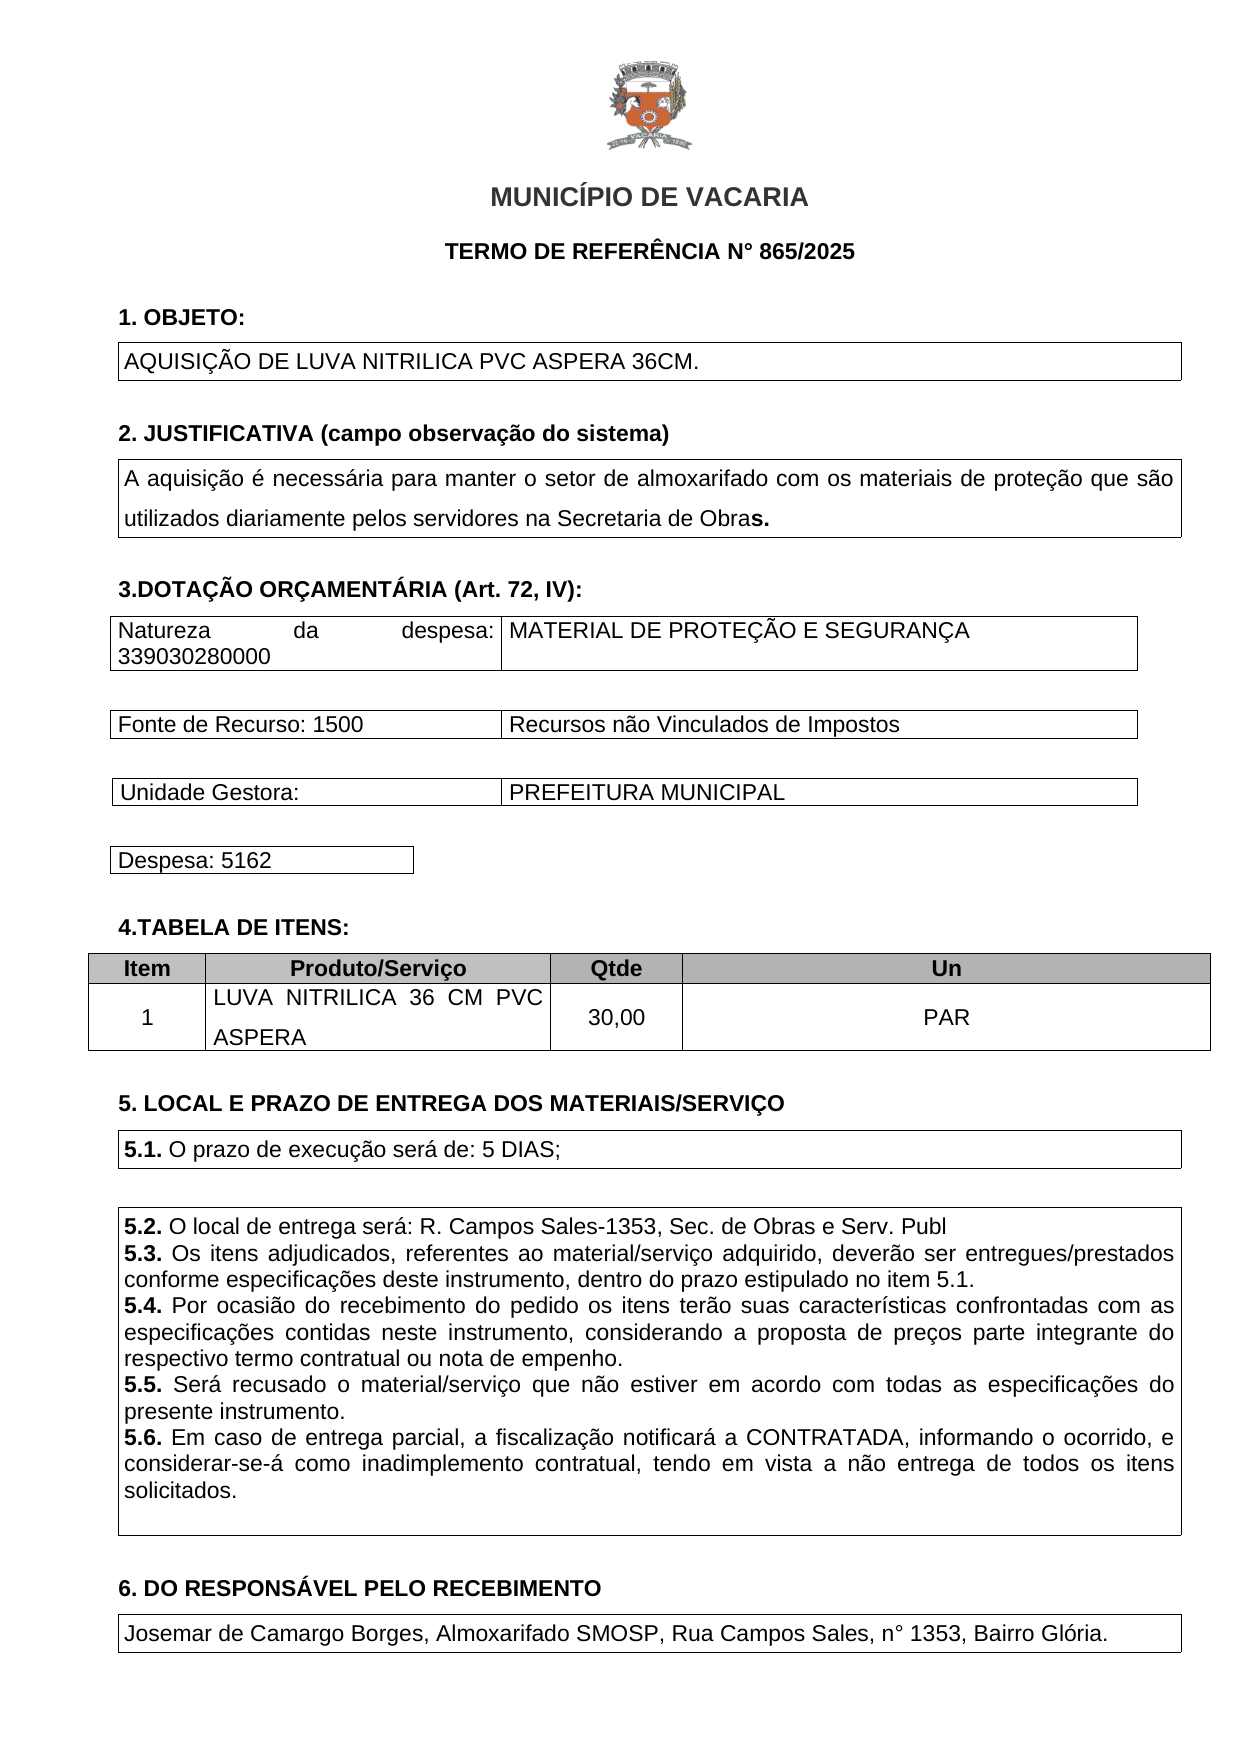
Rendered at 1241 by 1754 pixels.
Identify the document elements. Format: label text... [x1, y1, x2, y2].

table_header Natureza da despesa: 339030280000 [111, 617, 501, 669]
table_header Item [89, 954, 205, 983]
list 4.TABELA DE ITENS: [118, 914, 1181, 940]
table_header MATERIAL DE PROTEÇÃO E SEGURANÇA [502, 617, 1137, 669]
table_header 5.2. O local de entrega será: R. Campos Sales-1353, Sec. de Obras e Serv. Publ 5.3. Os itens adjudicados, referentes ao material/serviço adquirido, deverão ser entregues/prestados conforme especificações deste instrumento, dentro do prazo estipulado no item 5.1. 5.4. Por ocasião do recebimento do pedido os itens terão suas características confrontadas com as especificações contidas neste instrumento, considerando a proposta de preços parte integrante do respectivo termo contratual ou nota de empenho. 5.5. Será recusado o material/serviço que não estiver em acordo com todas as especificações do presente instrumento. 5.6. Em caso de entrega parcial, a fiscalização notificará a CONTRATADA, informando o ocorrido, e considerar-se-á como inadimplemento contratual, tendo em vista a não entrega de todos os itens solicitados. [119, 1208, 1181, 1535]
text 1. OBJETO: [118, 303, 1181, 330]
table_header Recursos não Vinculados de Impostos [502, 711, 1137, 737]
table_cell PAR [683, 984, 1210, 1050]
table_header Un [683, 954, 1210, 983]
table_cell 30,00 [551, 984, 682, 1050]
table_header A aquisição é necessária para manter o setor de almoxarifado com os materiais de proteção que são utilizados diariamente pelos servidores na Secretaria de Obras. [119, 460, 1181, 537]
table_header Produto/Serviço [206, 954, 550, 983]
table_header 5.1. O prazo de execução será de: 5 DIAS; [119, 1131, 1181, 1168]
table_header Unidade Gestora: [113, 779, 501, 805]
table_header Josemar de Camargo Borges, Almoxarifado SMOSP, Rua Campos Sales, n° 1353, Bairro Glória. [119, 1615, 1181, 1652]
table_header Despesa: 5162 [111, 847, 413, 873]
list 6. DO RESPONSÁVEL PELO RECEBIMENTO [118, 1575, 1181, 1601]
table_header PREFEITURA MUNICIPAL [502, 779, 1137, 805]
table_cell 1 [89, 984, 205, 1050]
list 3.DOTAÇÃO ORÇAMENTÁRIA (Art. 72, IV): [118, 576, 1181, 603]
table_header Fonte de Recurso: 1500 [111, 711, 501, 737]
table_cell LUVA NITRILICA 36 CM PVC ASPERA [206, 984, 550, 1050]
picture [606, 60, 693, 150]
list 5. LOCAL E PRAZO DE ENTREGA DOS MATERIAIS/SERVIÇO [118, 1090, 1181, 1117]
table_header AQUISIÇÃO DE LUVA NITRILICA PVC ASPERA 36CM. [119, 343, 1181, 380]
list 2. JUSTIFICATIVA (campo observação do sistema) [118, 420, 1181, 446]
text TERMO DE REFERÊNCIA N° 865/2025 [118, 238, 1181, 264]
table_header Qtde [551, 954, 682, 983]
